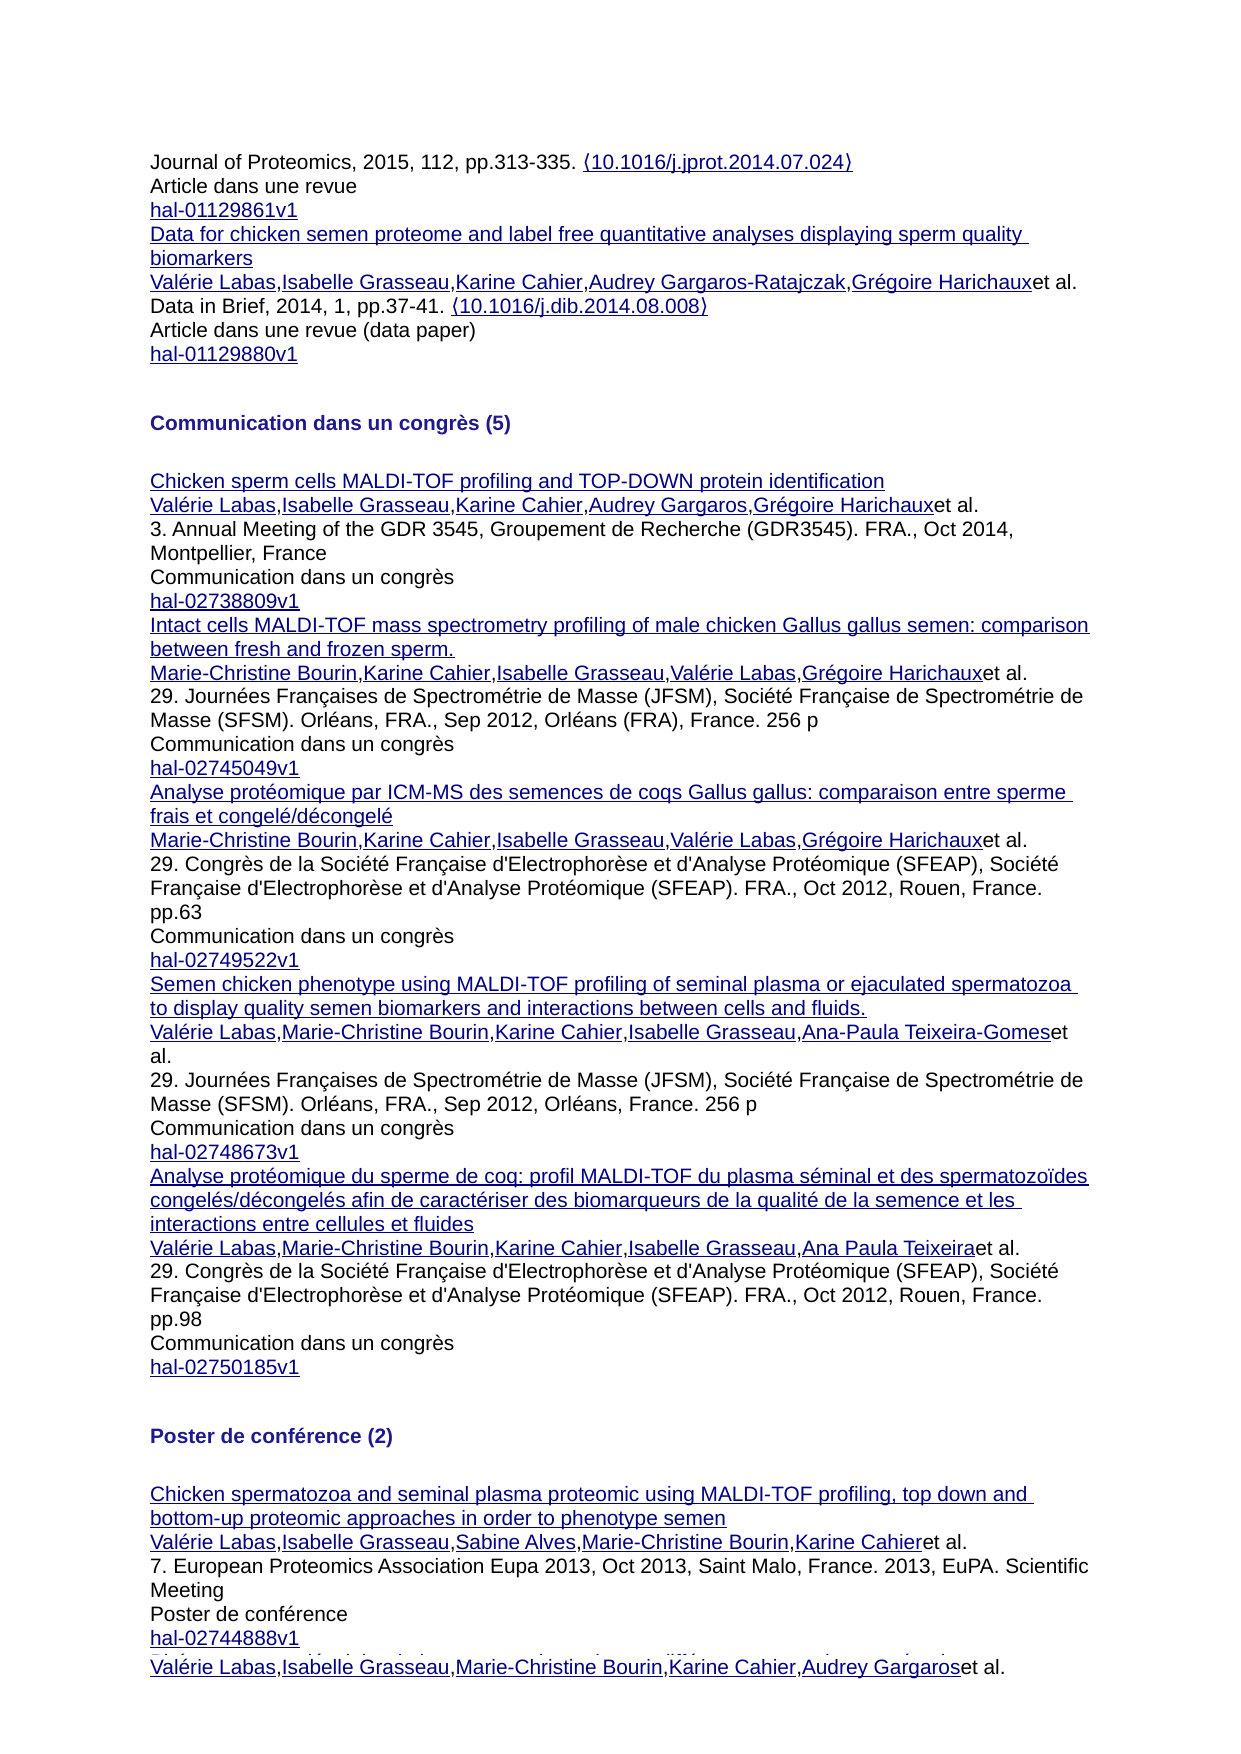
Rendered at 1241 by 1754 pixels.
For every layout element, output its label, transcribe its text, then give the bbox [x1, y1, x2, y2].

table_header Chicken sperm cells MALDI-TOF profiling and TOP-DOWN protein identification Valérie Labas,Isabelle Grasseau,Karine Cahier,Audrey Gargaros,Grégoire Harichauxet al. 3. Annual Meeting of the GDR 3545, Groupement de Recherche (GDR3545). FRA., Oct 2014, Montpellier, France Communication dans un congrès hal-02738809v1 [150, 469, 1090, 612]
table_cell Intact cells MALDI-TOF mass spectrometry profiling of male chicken Gallus gallus semen: comparison [150, 613, 1090, 633]
table_cell Analyse protéomique du sperme de coq: profil MALDI-TOF du plasma séminal et des spermatozoïdes congelés/décongelés afin de caractériser des biomarqueurs de la qualité de la semence et les interactions entre cellules et fluides Valérie Labas,Marie-Christine Bourin,Karine Cahier,Isabelle Grasseau,Ana Paula Teixeiraet al. 29. Congrès de la Société Française d'Electrophorèse et d'Analyse Protéomique (SFEAP), Société Française d'Electrophorèse et d'Analyse Protéomique (SFEAP). FRA., Oct 2012, Rouen, France. pp.98 Communication dans un congrès hal-02750185v1 [150, 1164, 1090, 1379]
table_cell between fresh and frozen sperm. Marie-Christine Bourin,Karine Cahier,Isabelle Grasseau,Valérie Labas,Grégoire Harichauxet al. 29. Journées Françaises de Spectrométrie de Masse (JFSM), Société Française de Spectrométrie de Masse (SFSM). Orléans, FRA., Sep 2012, Orléans (FRA), France. 256 p Communication dans un congrès hal-02745049v1 [150, 634, 1090, 780]
table_cell Phénotypage moléculaire de la semence de poulet par différentes approches protéomiques Valérie Labas,Isabelle Grasseau,Marie-Christine Bourin,Karine Cahier,Audrey Gargaroset al. [150, 1650, 1090, 1679]
subtitle Communication dans un congrès (5) [150, 410, 1090, 434]
table_header Chicken spermatozoa and seminal plasma proteomic using MALDI-TOF profiling, top down and bottom-up proteomic approaches in order to phenotype semen Valérie Labas,Isabelle Grasseau,Sabine Alves,Marie-Christine Bourin,Karine Cahieret al. 7. European Proteomics Association Eupa 2013, Oct 2013, Saint Malo, France. 2013, EuPA. Scientific Meeting Poster de conférence hal-02744888v1 [150, 1482, 1090, 1650]
table_cell Journal of Proteomics, 2015, 112, pp.313-335. ⟨10.1016/j.jprot.2014.07.024⟩ Article dans une revue hal-01129861v1 [150, 150, 1090, 222]
subtitle Poster de conférence (2) [150, 1424, 1090, 1448]
table_cell Analyse protéomique par ICM-MS des semences de coqs Gallus gallus: comparaison entre sperme frais et congelé/décongelé Marie-Christine Bourin,Karine Cahier,Isabelle Grasseau,Valérie Labas,Grégoire Harichauxet al. 29. Congrès de la Société Française d'Electrophorèse et d'Analyse Protéomique (SFEAP), Société Française d'Electrophorèse et d'Analyse Protéomique (SFEAP). FRA., Oct 2012, Rouen, France. pp.63 Communication dans un congrès hal-02749522v1 [150, 780, 1090, 972]
table_cell Data for chicken semen proteome and label free quantitative analyses displaying sperm quality biomarkers Valérie Labas,Isabelle Grasseau,Karine Cahier,Audrey Gargaros-Ratajczak,Grégoire Harichauxet al. Data in Brief, 2014, 1, pp.37-41. ⟨10.1016/j.dib.2014.08.008⟩ Article dans une revue (data paper) hal-01129880v1 [150, 222, 1090, 366]
table_cell Semen chicken phenotype using MALDI-TOF profiling of seminal plasma or ejaculated spermatozoa to display quality semen biomarkers and interactions between cells and fluids. Valérie Labas,Marie-Christine Bourin,Karine Cahier,Isabelle Grasseau,Ana-Paula Teixeira-Gomeset al. 29. Journées Françaises de Spectrométrie de Masse (JFSM), Société Française de Spectrométrie de Masse (SFSM). Orléans, FRA., Sep 2012, Orléans, France. 256 p Communication dans un congrès hal-02748673v1 [150, 972, 1090, 1163]
